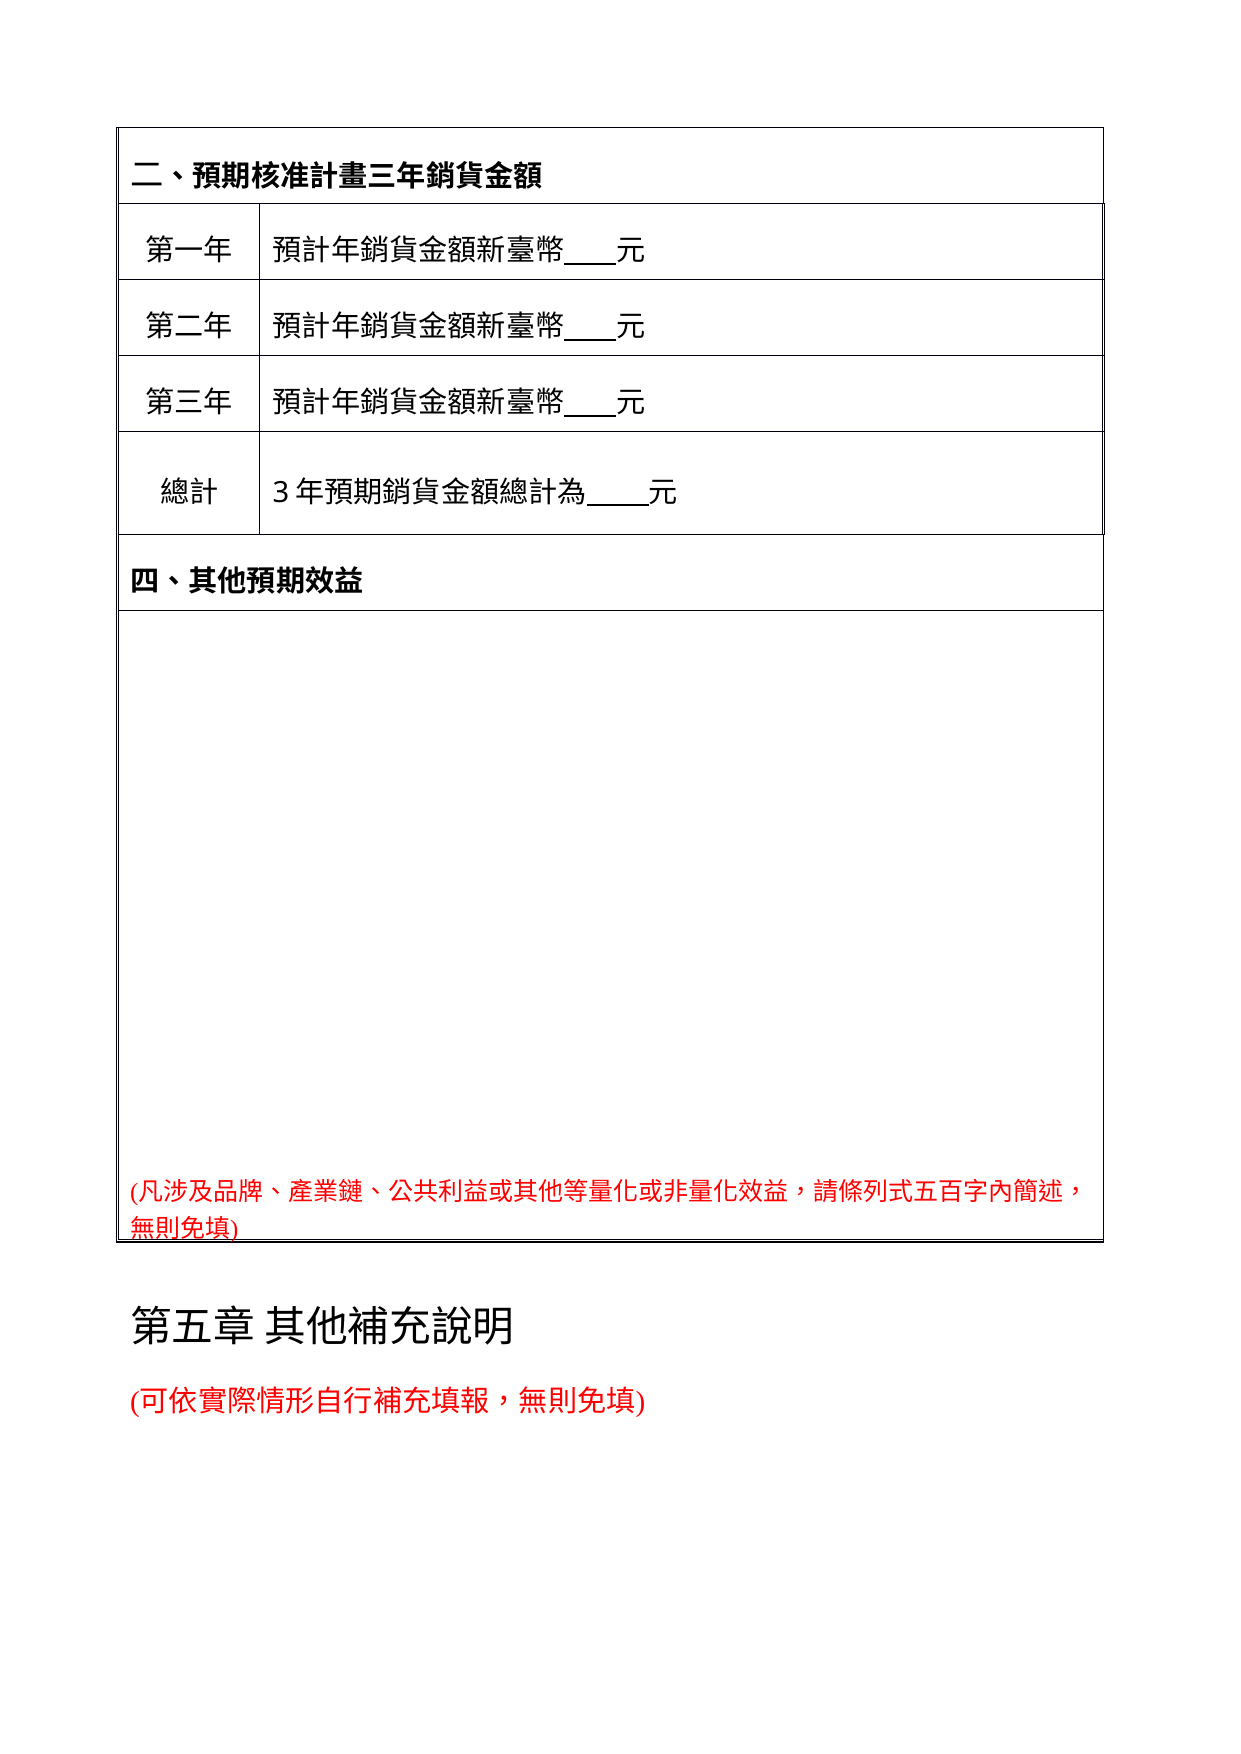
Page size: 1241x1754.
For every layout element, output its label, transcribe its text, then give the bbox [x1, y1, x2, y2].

table_cell 第二年 [119, 280, 259, 355]
text 第五章 其他補充說明 [130, 1280, 1110, 1355]
table_cell (凡涉及品牌、產業鏈、公共利益或其他等量化或非量化效益，請條列式五百字內簡述，無則免填) [119, 611, 1103, 1239]
table_cell 第三年 [119, 356, 259, 431]
table_cell 第一年 [119, 204, 259, 279]
table_cell 總計 [119, 432, 259, 534]
text (可依實際情形自行補充填報，無則免填) [130, 1355, 1110, 1430]
table_cell 二、預期核准計畫三年銷貨金額 [119, 128, 1103, 203]
table_cell 3年預期銷貨金額總計為 元 [260, 432, 1102, 534]
table_cell 預計年銷貨金額新臺幣 元 [260, 356, 1102, 431]
table_cell 預計年銷貨金額新臺幣 元 [260, 280, 1102, 355]
table_cell 預計年銷貨金額新臺幣 元 [260, 204, 1102, 279]
table_cell 四、其他預期效益 [119, 535, 1103, 610]
